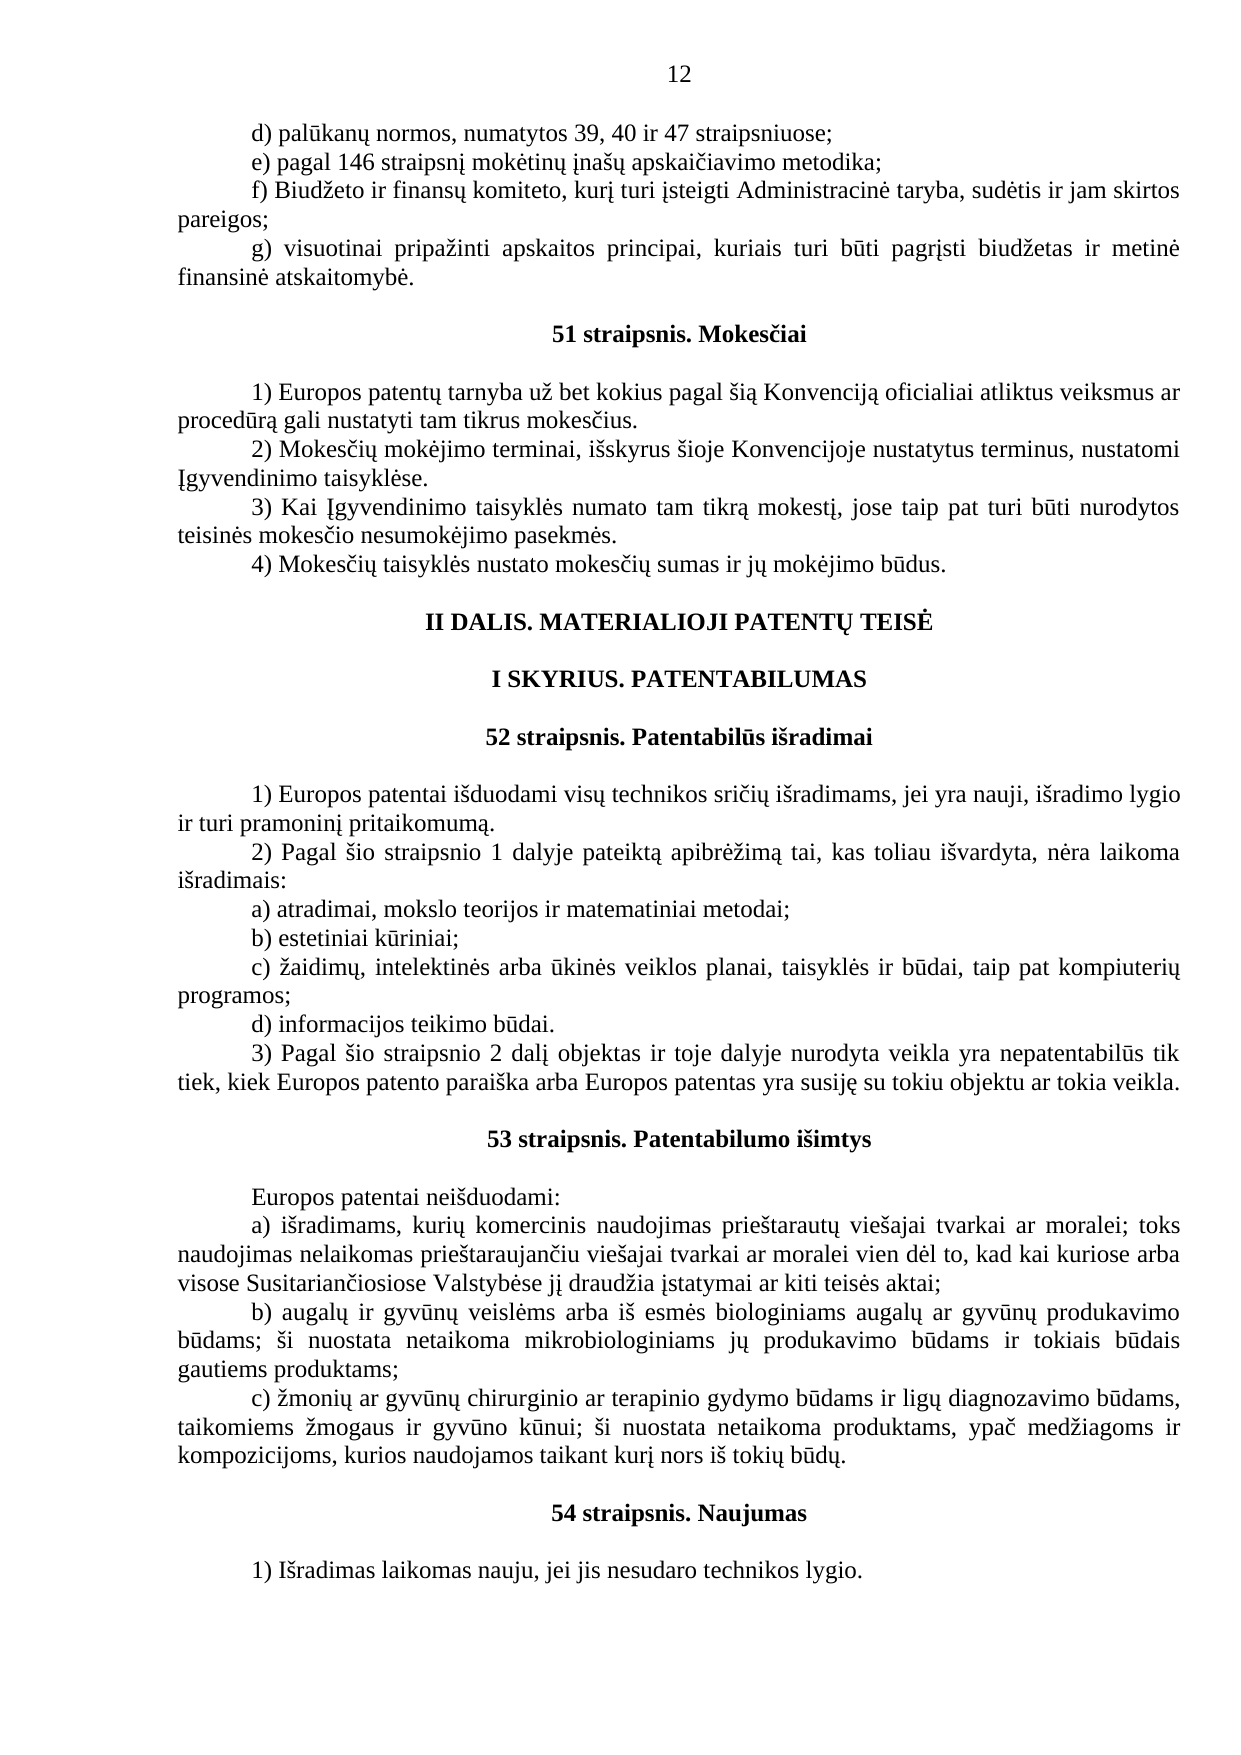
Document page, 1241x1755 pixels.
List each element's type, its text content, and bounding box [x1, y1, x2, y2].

text 53 straipsnis. Patentabilumo išimtys [177, 1124, 1181, 1153]
text d) palūkanų normos, numatytos 39, 40 ir 47 straipsniuose; [177, 118, 1181, 147]
text 2) Mokesčių mokėjimo terminai, išskyrus šioje Konvencijoje nustatytus terminus, nustatomi Įgyvendinimo taisyklėse. [177, 434, 1181, 492]
text d) informacijos teikimo būdai. [177, 1009, 1181, 1038]
text I skyrius. Patentabilumas [177, 664, 1181, 693]
text 1) Išradimas laikomas nauju, jei jis nesudaro technikos lygio. [177, 1556, 1181, 1584]
text II DALIS. MATERIALIOJI PATENTŲ TEISĖ [177, 607, 1181, 636]
text f) Biudžeto ir finansų komiteto, kurį turi įsteigti Administracinė taryba, sudėtis ir jam skirtos pareigos; [177, 176, 1181, 233]
text 1) Europos patentų tarnyba už bet kokius pagal šią Konvenciją oficialiai atliktus veiksmus ar procedūrą gali nustatyti tam tikrus mokesčius. [177, 377, 1181, 434]
text b) augalų ir gyvūnų veislėms arba iš esmės biologiniams augalų ar gyvūnų produkavimo būdams; ši nuostata netaikoma mikrobiologiniams jų produkavimo būdams ir tokiais būdais gautiems produktams; [177, 1297, 1181, 1383]
text e) pagal 146 straipsnį mokėtinų įnašų apskaičiavimo metodika; [177, 147, 1181, 176]
text a) išradimams, kurių komercinis naudojimas prieštarautų viešajai tvarkai ar moralei; toks naudojimas nelaikomas prieštaraujančiu viešajai tvarkai ar moralei vien dėl to, kad kai kuriose arba visose Susitariančiosiose Valstybėse jį draudžia įstatymai ar kiti teisės aktai; [177, 1211, 1181, 1297]
text Europos patentai neišduodami: [177, 1182, 1181, 1211]
text 3) Kai Įgyvendinimo taisyklės numato tam tikrą mokestį, jose taip pat turi būti nurodytos teisinės mokesčio nesumokėjimo pasekmės. [177, 492, 1181, 549]
text a) atradimai, mokslo teorijos ir matematiniai metodai; [177, 894, 1181, 923]
text 1) Europos patentai išduodami visų technikos sričių išradimams, jei yra nauji, išradimo lygio ir turi pramoninį pritaikomumą. [177, 779, 1181, 837]
text 2) Pagal šio straipsnio 1 dalyje pateiktą apibrėžimą tai, kas toliau išvardyta, nėra laikoma išradimais: [177, 837, 1181, 894]
text b) estetiniai kūriniai; [177, 923, 1181, 952]
text c) žaidimų, intelektinės arba ūkinės veiklos planai, taisyklės ir būdai, taip pat kompiuterių programos; [177, 952, 1181, 1009]
text g) visuotinai pripažinti apskaitos principai, kuriais turi būti pagrįsti biudžetas ir metinė finansinė atskaitomybė. [177, 233, 1181, 291]
text 4) Mokesčių taisyklės nustato mokesčių sumas ir jų mokėjimo būdus. [177, 549, 1181, 578]
text 3) Pagal šio straipsnio 2 dalį objektas ir toje dalyje nurodyta veikla yra nepatentabilūs tik tiek, kiek Europos patento paraiška arba Europos patentas yra susiję su tokiu objektu ar tokia veikla. [177, 1038, 1181, 1096]
text 51 straipsnis. Mokesčiai [177, 319, 1181, 348]
text 52 straipsnis. Patentabilūs išradimai [177, 722, 1181, 751]
text c) žmonių ar gyvūnų chirurginio ar terapinio gydymo būdams ir ligų diagnozavimo būdams, taikomiems žmogaus ir gyvūno kūnui; ši nuostata netaikoma produktams, ypač medžiagoms ir kompozicijoms, kurios naudojamos taikant kurį nors iš tokių būdų. [177, 1383, 1181, 1469]
text 54 straipsnis. Naujumas [177, 1498, 1181, 1527]
